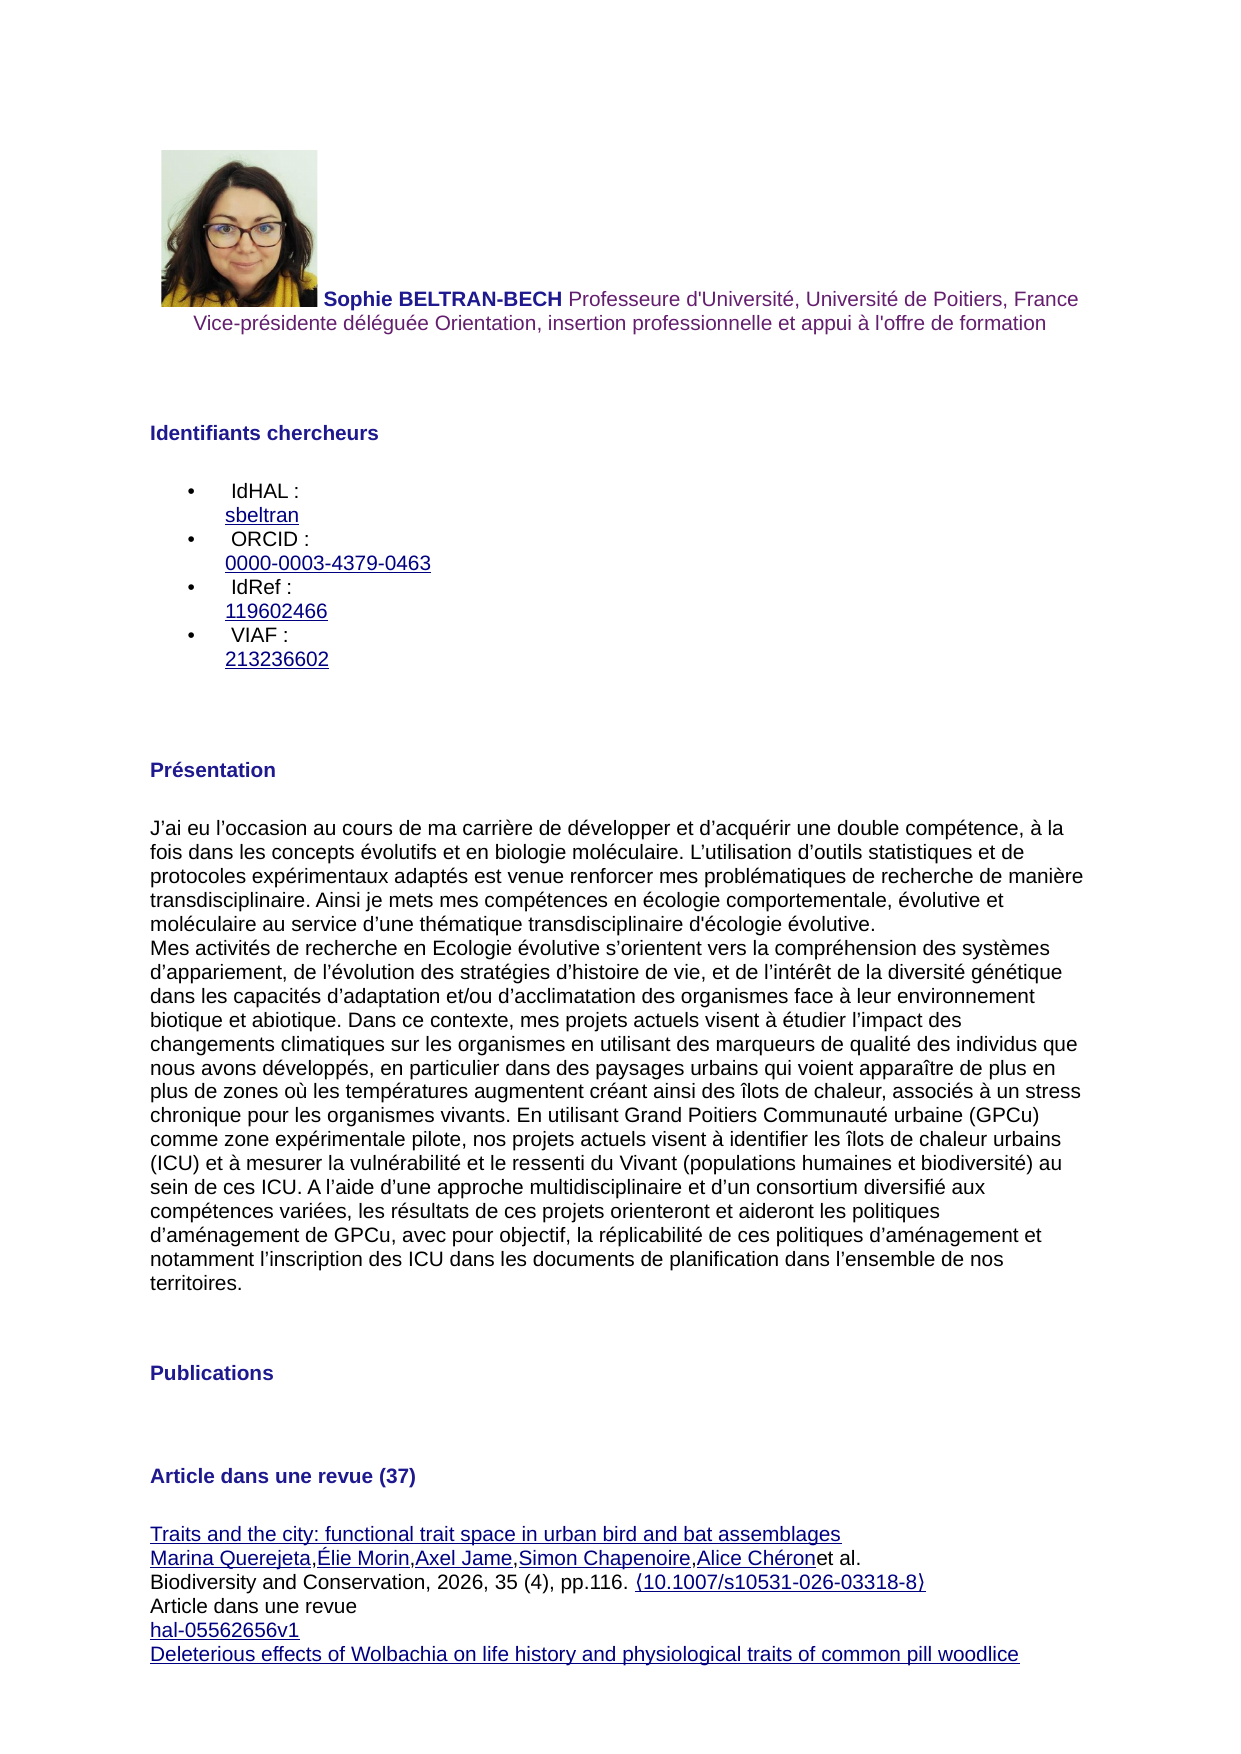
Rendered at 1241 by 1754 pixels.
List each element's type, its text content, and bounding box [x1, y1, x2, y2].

text J’ai eu l’occasion au cours de ma carrière de développer et d’acquérir une double compétence, à la fois dans les concepts évolutifs et en biologie moléculaire. L’utilisation d’outils statistiques et de protocoles expérimentaux adaptés est venue renforcer mes problématiques de recherche de manière transdisciplinaire. Ainsi je mets mes compétences en écologie comportementale, évolutive et moléculaire au service d’une thématique transdisciplinaire d'écologie évolutive. [150, 816, 1090, 936]
list 119602466 [187, 599, 1090, 623]
subtitle Présentation [150, 757, 1090, 781]
subtitle Sophie BELTRAN-BECH Professeure d'Université, Université de Poitiers, France Vice-présidente déléguée Orientation, insertion professionnelle et appui à l'offre de formation [150, 150, 1090, 334]
list ORCID : [187, 527, 1090, 551]
table_cell Deleterious effects of Wolbachia on life history and physiological traits of common pill woodlice [150, 1642, 1090, 1666]
list VIAF : [187, 623, 1090, 647]
text Mes activités de recherche en Ecologie évolutive s’orientent vers la compréhension des systèmes d’appariement, de l’évolution des stratégies d’histoire de vie, et de l’intérêt de la diversité génétique dans les capacités d’adaptation et/ou d’acclimatation des organismes face à leur environnement biotique et abiotique. Dans ce contexte, mes projets actuels visent à étudier l’impact des changements climatiques sur les organismes en utilisant des marqueurs de qualité des individus que nous avons développés, en particulier dans des paysages urbains qui voient apparaître de plus en plus de zones où les températures augmentent créant ainsi des îlots de chaleur, associés à un stress chronique pour les organismes vivants. En utilisant Grand Poitiers Communauté urbaine (GPCu) comme zone expérimentale pilote, nos projets actuels visent à identifier les îlots de chaleur urbains (ICU) et à mesurer la vulnérabilité et le ressenti du Vivant (populations humaines et biodiversité) au sein de ces ICU. A l’aide d’une approche multidisciplinaire et d’un consortium diversifié aux compétences variées, les résultats de ces projets orienteront et aideront les politiques d’aménagement de GPCu, avec pour objectif, la réplicabilité de ces politiques d’aménagement et notamment l’inscription des ICU dans les documents de planification dans l’ensemble de nos territoires. [150, 936, 1090, 1295]
list sbeltran [187, 503, 1090, 527]
subtitle Article dans une revue (37) [150, 1464, 1090, 1488]
list IdHAL : [187, 479, 1090, 503]
list IdRef : [187, 575, 1090, 599]
subtitle Identifiants chercheurs [150, 421, 1090, 445]
list 0000-0003-4379-0463 [187, 551, 1090, 575]
subtitle Publications [150, 1361, 1090, 1384]
picture [161, 150, 318, 307]
table_header Traits and the city: functional trait space in urban bird and bat assemblages Marina Querejeta,Élie Morin,Axel Jame,Simon Chapenoire,Alice Chéronet al. Biodiversity and Conservation, 2026, 35 (4), pp.116. ⟨10.1007/s10531-026-03318-8⟩ Article dans une revue hal-05562656v1 [150, 1522, 1090, 1642]
list 213236602 [187, 647, 1090, 671]
